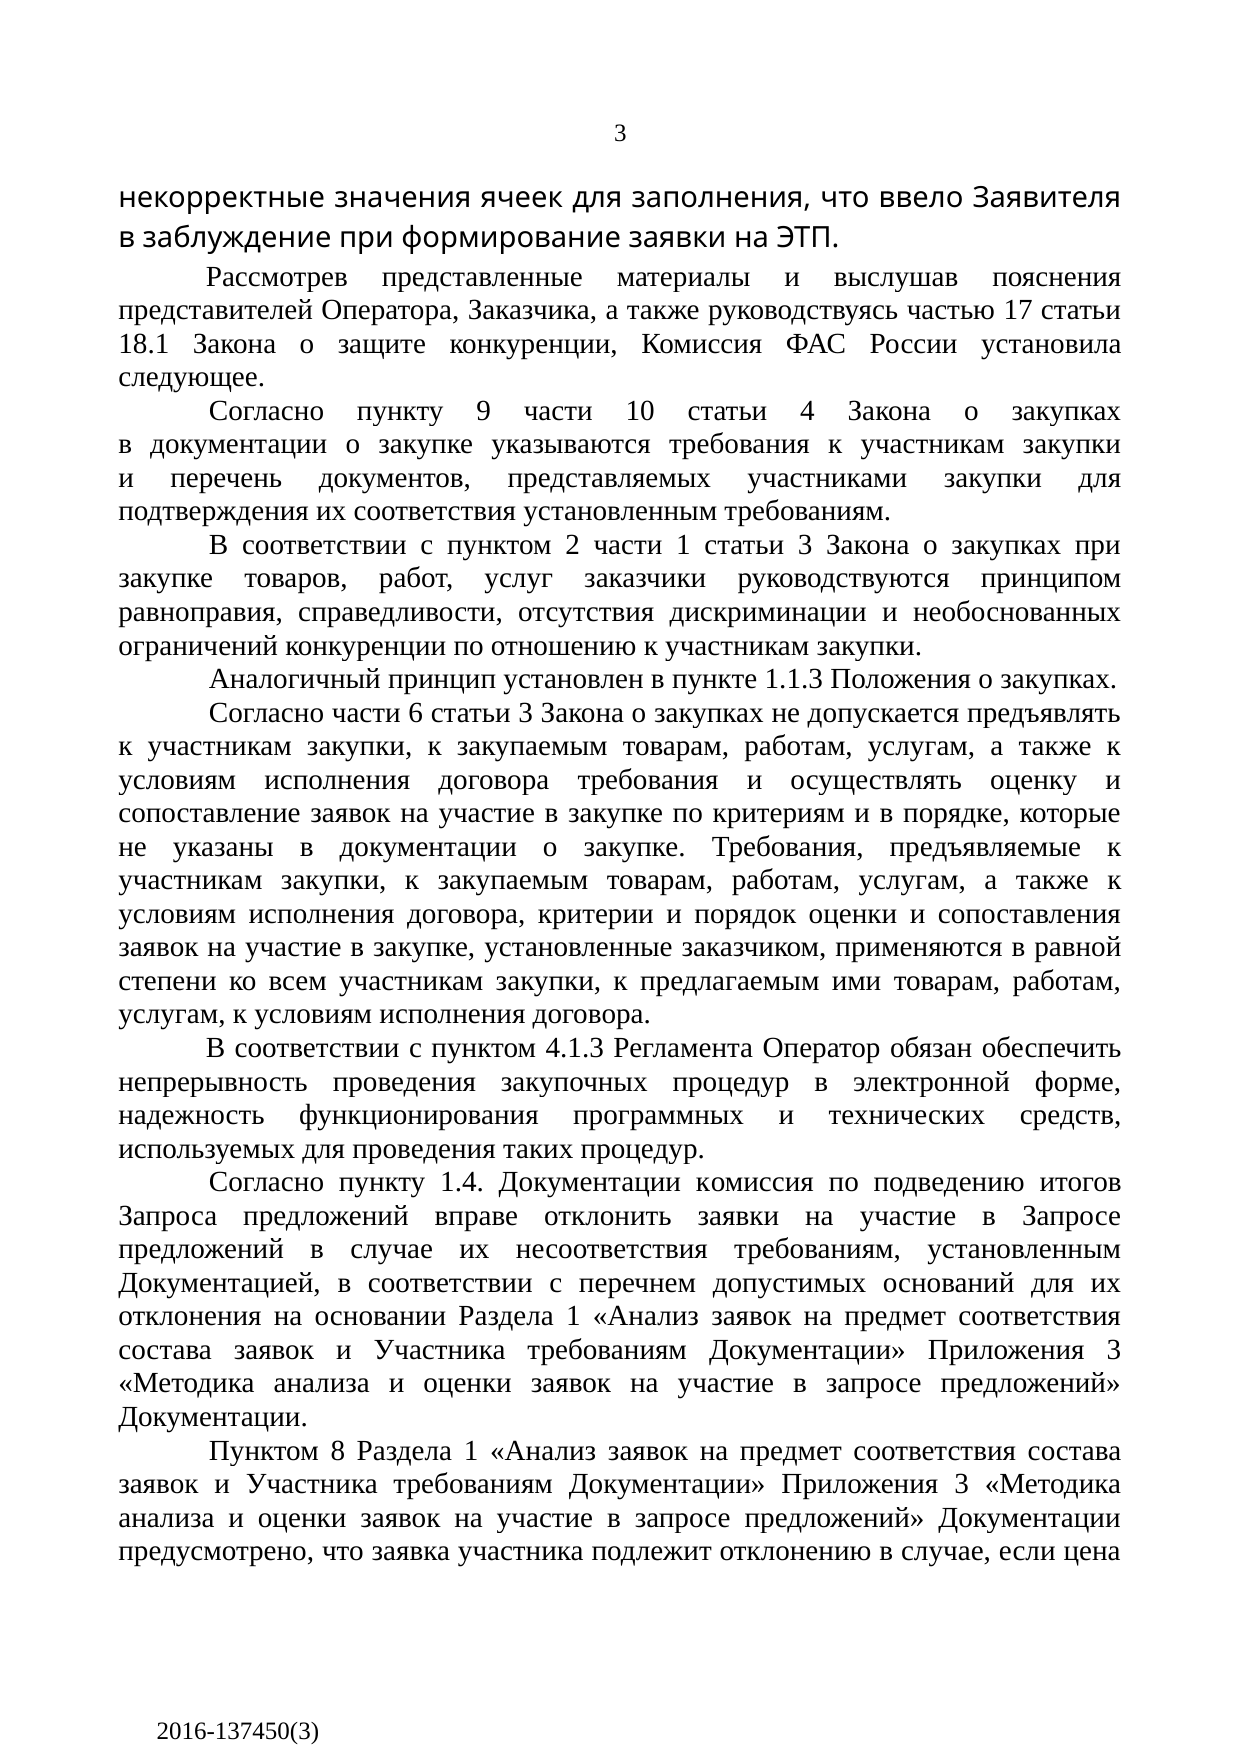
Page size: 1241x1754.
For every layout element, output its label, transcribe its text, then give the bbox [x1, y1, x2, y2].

text Согласно пункту 1.4. Документации комиссия по подведению итогов Запроса предложений вправе отклонить заявки на участие в Запросе предложений в случае их несоответствия требованиям, установленным Документацией, в соответствии с перечнем допустимых оснований для их отклонения на основании Раздела 1 «Анализ заявок на предмет соответствия состава заявок и Участника требованиям Документации» Приложения 3 «Методика анализа и оценки заявок на участие в запросе предложений» Документации. [118, 1164, 1122, 1433]
text Согласно части 6 статьи 3 Закона о закупках не допускается предъявлять к участникам закупки, к закупаемым товарам, работам, услугам, а также к условиям исполнения договора требования и осуществлять оценку и сопоставление заявок на участие в закупке по критериям и в порядке, которые не указаны в документации о закупке. Требования, предъявляемые к участникам закупки, к закупаемым товарам, работам, услугам, а также к условиям исполнения договора, критерии и порядок оценки и сопоставления заявок на участие в закупке, установленные заказчиком, применяются в равной степени ко всем участникам закупки, к предлагаемым ими товарам, работам, услугам, к условиям исполнения договора. [118, 695, 1122, 1030]
text некорректные значения ячеек для заполнения, что ввело Заявителя в заблуждение при формирование заявки на ЭТП. [118, 176, 1122, 256]
text В соответствии с пунктом 2 части 1 статьи 3 Закона о закупках при закупке товаров, работ, услуг заказчики руководствуются принципом равноправия, справедливости, отсутствия дискриминации и необоснованных ограничений конкуренции по отношению к участникам закупки. [118, 527, 1122, 661]
text В соответствии с пунктом 4.1.3 Регламента Оператор обязан обеспечить непрерывность проведения закупочных процедур в электронной форме, надежность функционирования программных и технических средств, используемых для проведения таких процедур. [118, 1030, 1122, 1164]
text Пунктом 8 Раздела 1 «Анализ заявок на предмет соответствия состава заявок и Участника требованиям Документации» Приложения 3 «Методика анализа и оценки заявок на участие в запросе предложений» Документации предусмотрено, что заявка участника подлежит отклонению в случае, если цена [118, 1433, 1122, 1567]
text Аналогичный принцип установлен в пункте 1.1.3 Положения о закупках. [118, 661, 1122, 695]
text Согласно пункту 9 части 10 статьи 4 Закона о закупках в документации о закупке указываются требования к участникам закупки и перечень документов, представляемых участниками закупки для подтверждения их соответствия установленным требованиям. [118, 393, 1122, 527]
text Рассмотрев представленные материалы и выслушав пояснения представителей Оператора, Заказчика, а также руководствуясь частью 17 статьи 18.1 Закона о защите конкуренции, Комиссия ФАС России установила следующее. [118, 259, 1122, 393]
